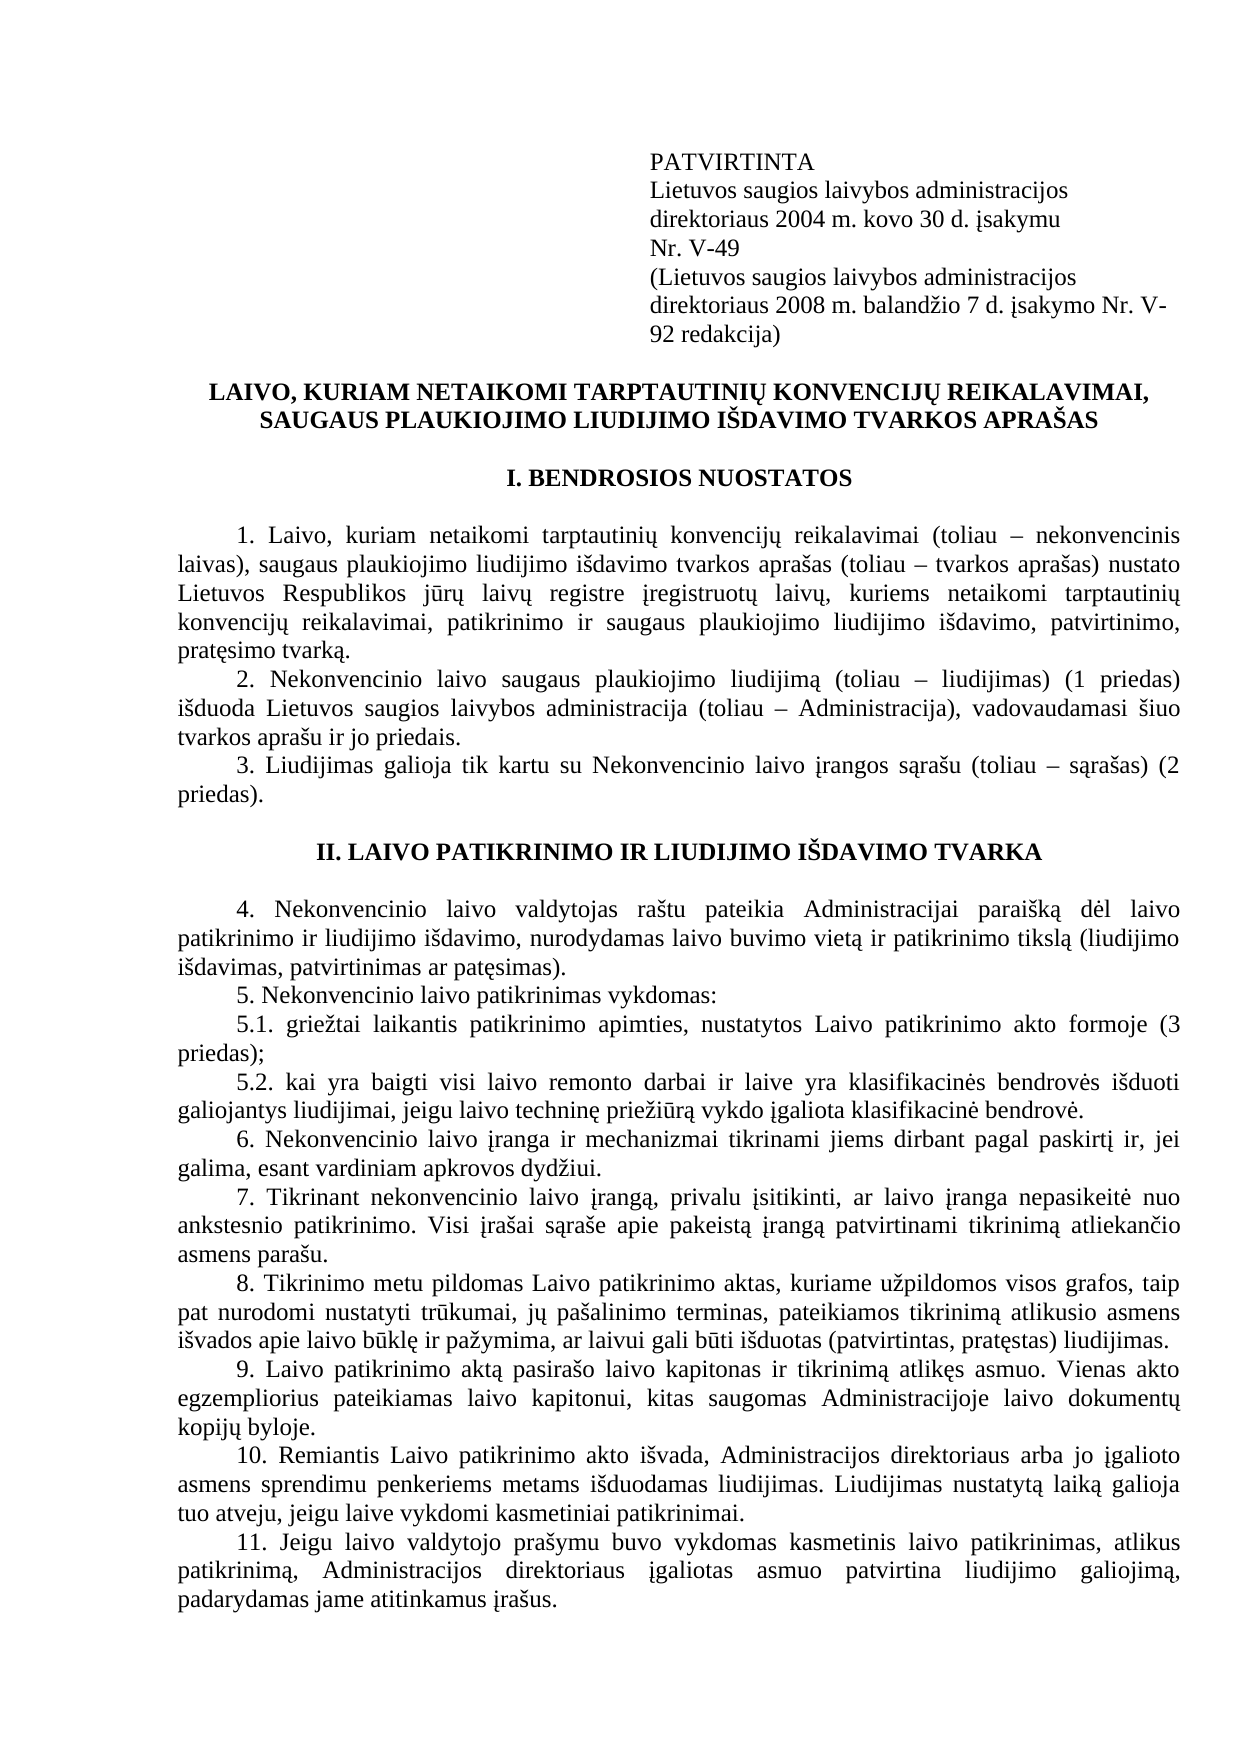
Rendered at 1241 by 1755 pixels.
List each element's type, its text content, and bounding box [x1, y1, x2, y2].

text 2. Nekonvencinio laivo saugaus plaukiojimo liudijimą (toliau – liudijimas) (1 priedas) išduoda Lietuvos saugios laivybos administracija (toliau – Administracija), vadovaudamasi šiuo tvarkos aprašu ir jo priedais. [177, 664, 1181, 751]
text 1. Laivo, kuriam netaikomi tarptautinių konvencijų reikalavimai (toliau – nekonvencinis laivas), saugaus plaukiojimo liudijimo išdavimo tvarkos aprašas (toliau – tvarkos aprašas) nustato Lietuvos Respublikos jūrų laivų registre įregistruotų laivų, kuriems netaikomi tarptautinių konvencijų reikalavimai, patikrinimo ir saugaus plaukiojimo liudijimo išdavimo, patvirtinimo, pratęsimo tvarką. [177, 521, 1181, 664]
text 10. Remiantis Laivo patikrinimo akto išvada, Administracijos direktoriaus arba jo įgalioto asmens sprendimu penkeriems metams išduodamas liudijimas. Liudijimas nustatytą laiką galioja tuo atveju, jeigu laive vykdomi kasmetiniai patikrinimai. [177, 1441, 1181, 1527]
text 11. Jeigu laivo valdytojo prašymu buvo vykdomas kasmetinis laivo patikrinimas, atlikus patikrinimą, Administracijos direktoriaus įgaliotas asmuo patvirtina liudijimo galiojimą, padarydamas jame atitinkamus įrašus. [177, 1527, 1181, 1613]
text (Lietuvos saugios laivybos administracijos direktoriaus 2008 m. balandžio 7 d. įsakymo Nr. V-92 redakcija) [649, 262, 1181, 348]
text 7. Tikrinant nekonvencinio laivo įrangą, privalu įsitikinti, ar laivo įranga nepasikeitė nuo ankstesnio patikrinimo. Visi įrašai sąraše apie pakeistą įrangą patvirtinami tikrinimą atliekančio asmens parašu. [177, 1182, 1181, 1268]
text 5.2. kai yra baigti visi laivo remonto darbai ir laive yra klasifikacinės bendrovės išduoti galiojantys liudijimai, jeigu laivo techninę priežiūrą vykdo įgaliota klasifikacinė bendrovė. [177, 1067, 1181, 1124]
text 9. Laivo patikrinimo aktą pasirašo laivo kapitonas ir tikrinimą atlikęs asmuo. Vienas akto egzempliorius pateikiamas laivo kapitonui, kitas saugomas Administracijoje laivo dokumentų kopijų byloje. [177, 1354, 1181, 1441]
text 4. Nekonvencinio laivo valdytojas raštu pateikia Administracijai paraišką dėl laivo patikrinimo ir liudijimo išdavimo, nurodydamas laivo buvimo vietą ir patikrinimo tikslą (liudijimo išdavimas, patvirtinimas ar patęsimas). [177, 894, 1181, 981]
text 6. Nekonvencinio laivo įranga ir mechanizmai tikrinami jiems dirbant pagal paskirtį ir, jei galima, esant vardiniam apkrovos dydžiui. [177, 1124, 1181, 1182]
text Lietuvos saugios laivybos administracijos direktoriaus 2004 m. kovo 30 d. įsakymu Nr. V-49 [649, 176, 1181, 262]
text 8. Tikrinimo metu pildomas Laivo patikrinimo aktas, kuriame užpildomos visos grafos, taip pat nurodomi nustatyti trūkumai, jų pašalinimo terminas, pateikiamos tikrinimą atlikusio asmens išvados apie laivo būklę ir pažymima, ar laivui gali būti išduotas (patvirtintas, pratęstas) liudijimas. [177, 1268, 1181, 1354]
text I. BENDROSIOS NUOSTATOS [177, 463, 1181, 492]
text 3. Liudijimas galioja tik kartu su Nekonvencinio laivo įrangos sąrašu (toliau – sąrašas) (2 priedas). [177, 751, 1181, 808]
text LAIVO, KURIAM NETAIKOMI TARPTAUTINIŲ KONVENCIJŲ REIKALAVIMAI, SAUGAUS PLAUKIOJIMO LIUDIJIMO IŠDAVIMO TVARKOS APRAŠAS [177, 377, 1181, 434]
text PATVIRTINTA [649, 147, 1181, 176]
text 5. Nekonvencinio laivo patikrinimas vykdomas: [177, 981, 1181, 1009]
text 5.1. griežtai laikantis patikrinimo apimties, nustatytos Laivo patikrinimo akto formoje (3 priedas); [177, 1009, 1181, 1067]
text II. LAIVO PATIKRINIMO IR LIUDIJIMO IŠDAVIMO TVARKA [177, 837, 1181, 866]
